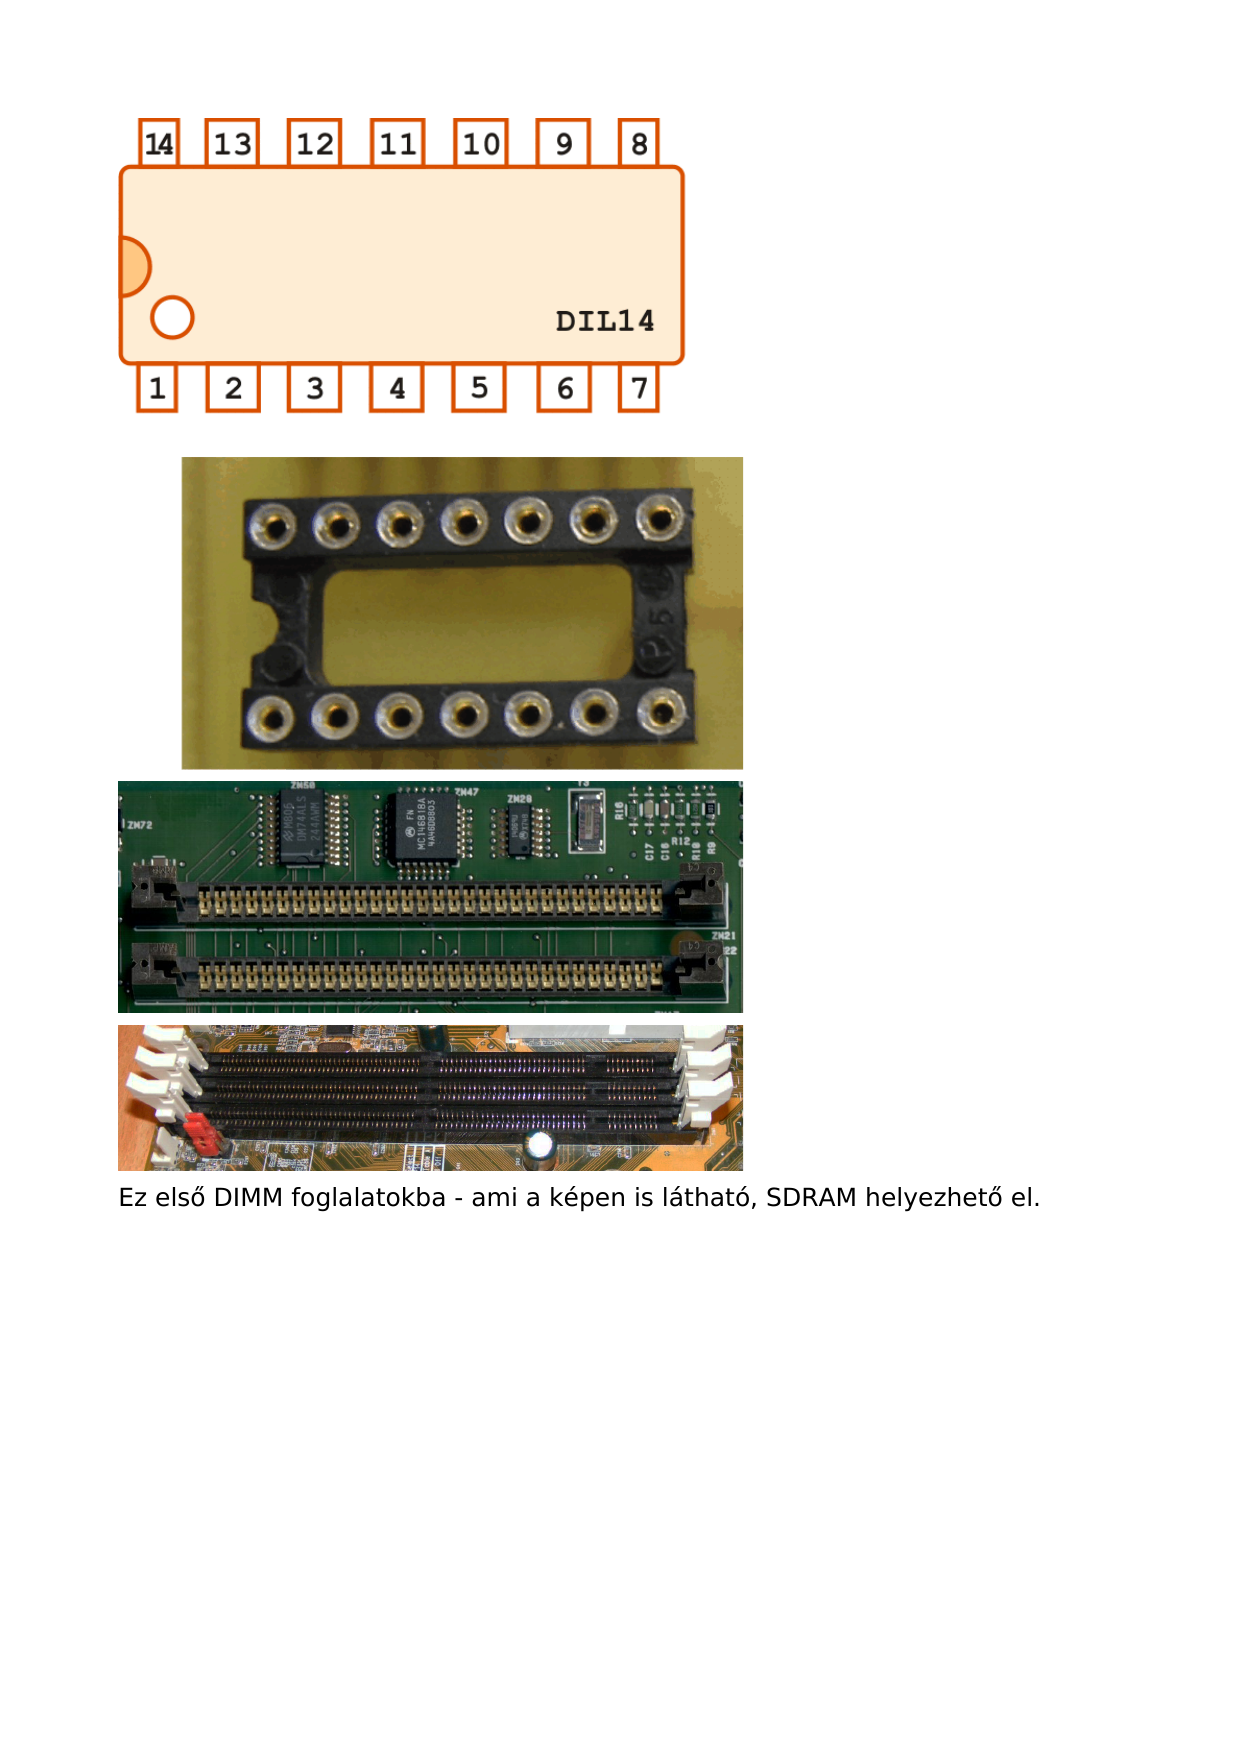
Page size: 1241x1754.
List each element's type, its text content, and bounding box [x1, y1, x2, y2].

picture [118, 118, 744, 770]
picture [118, 1025, 744, 1171]
picture [118, 781, 744, 1013]
text Ez első DIMM foglalatokba - ami a képen is látható, SDRAM helyezhető el. [118, 1183, 1122, 1212]
